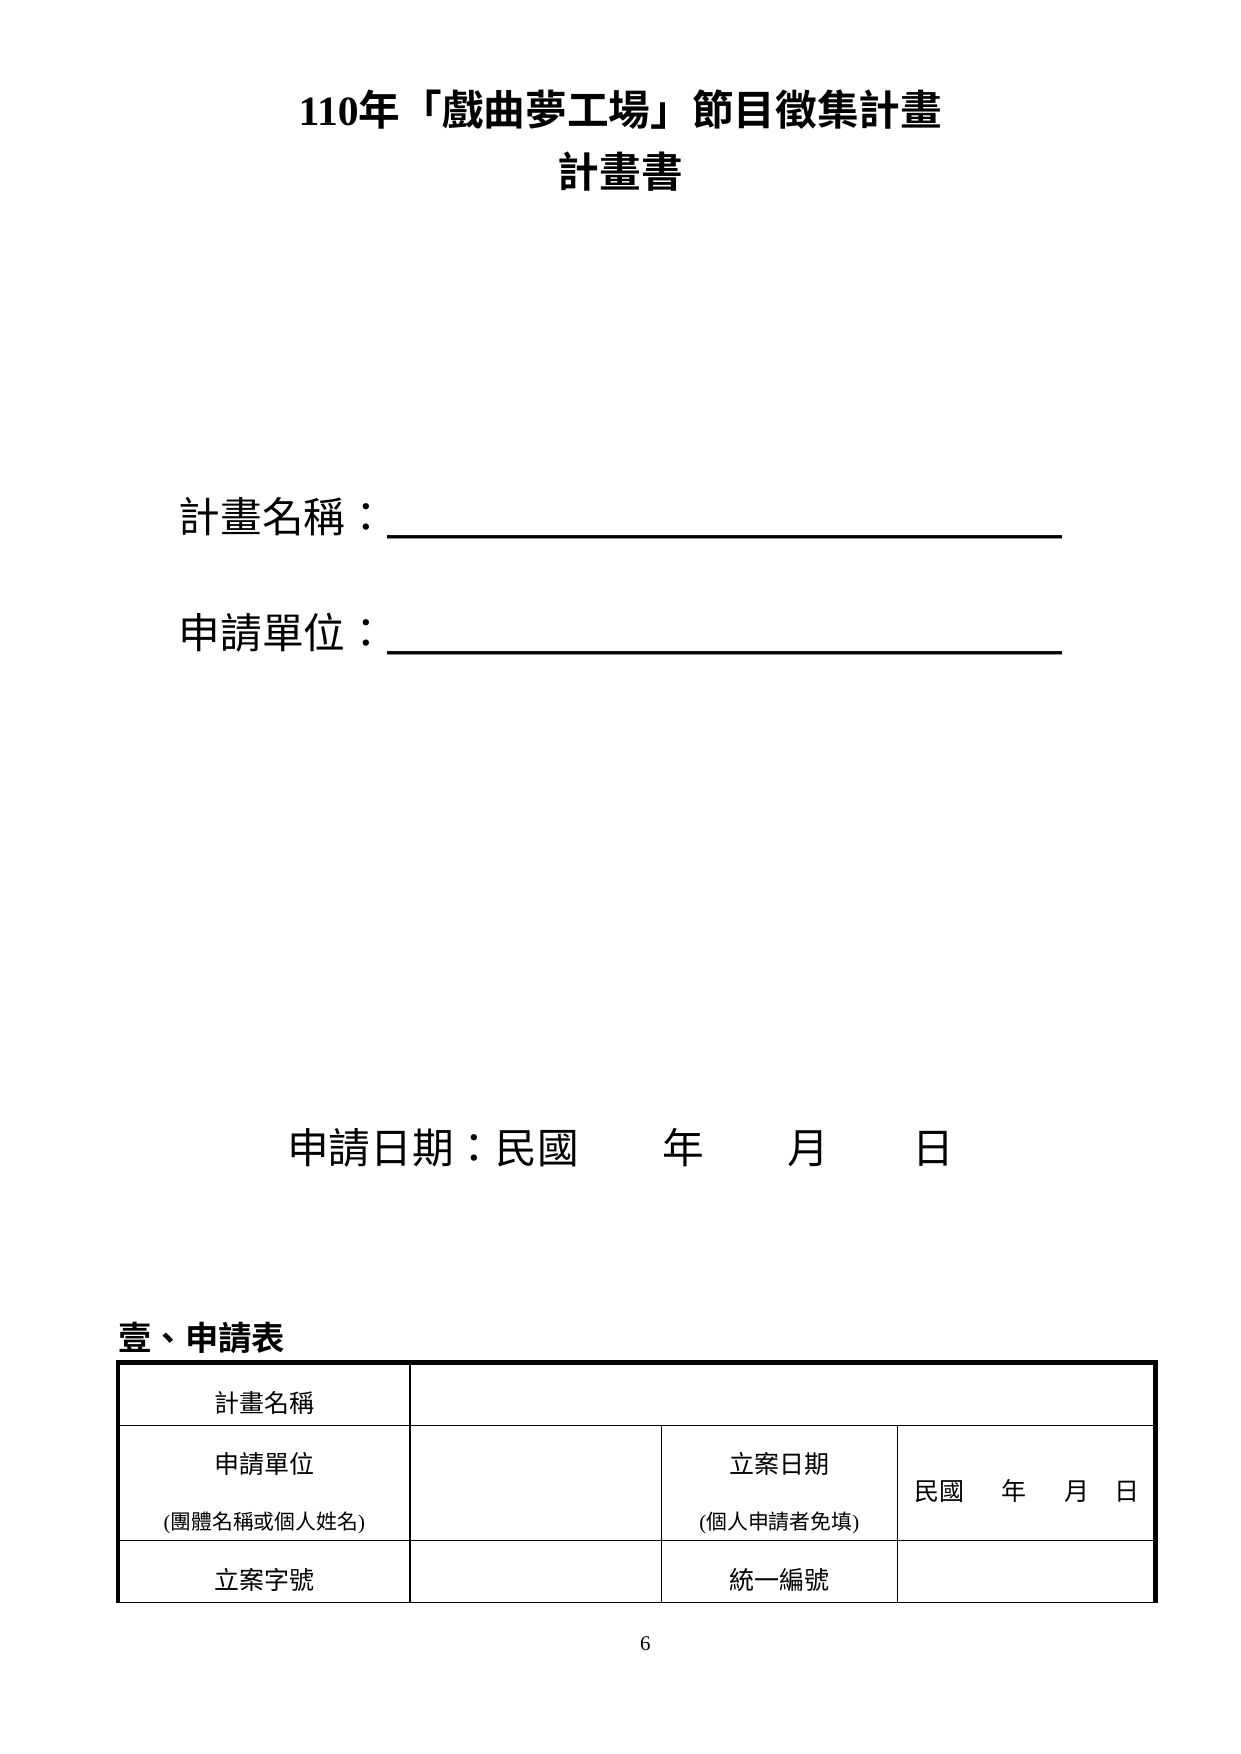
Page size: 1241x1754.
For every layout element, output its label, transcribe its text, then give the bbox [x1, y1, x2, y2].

table_cell [411, 1426, 661, 1540]
text 申請日期：民國 年 月 日 [118, 1115, 1122, 1176]
text 計畫書 [118, 137, 1122, 200]
text 110年「戲曲夢工場」節目徵集計畫 [118, 75, 1122, 137]
table_header 計畫名稱 [120, 1365, 409, 1425]
table_cell [411, 1541, 661, 1602]
table_cell 申請單位 (團體名稱或個人姓名) [120, 1426, 409, 1540]
text 申請單位：___________________________ [118, 601, 1122, 661]
table_cell 立案字號 [120, 1541, 409, 1602]
table_cell 民國 年 月 日 [898, 1426, 1153, 1540]
table_cell 統一編號 [662, 1541, 897, 1602]
text 壹、申請表 [118, 1312, 1122, 1360]
table_cell [898, 1541, 1153, 1602]
text 計畫名稱：___________________________ [118, 484, 1122, 544]
table_header [411, 1365, 1153, 1425]
table_cell 立案日期 (個人申請者免填) [662, 1426, 897, 1540]
